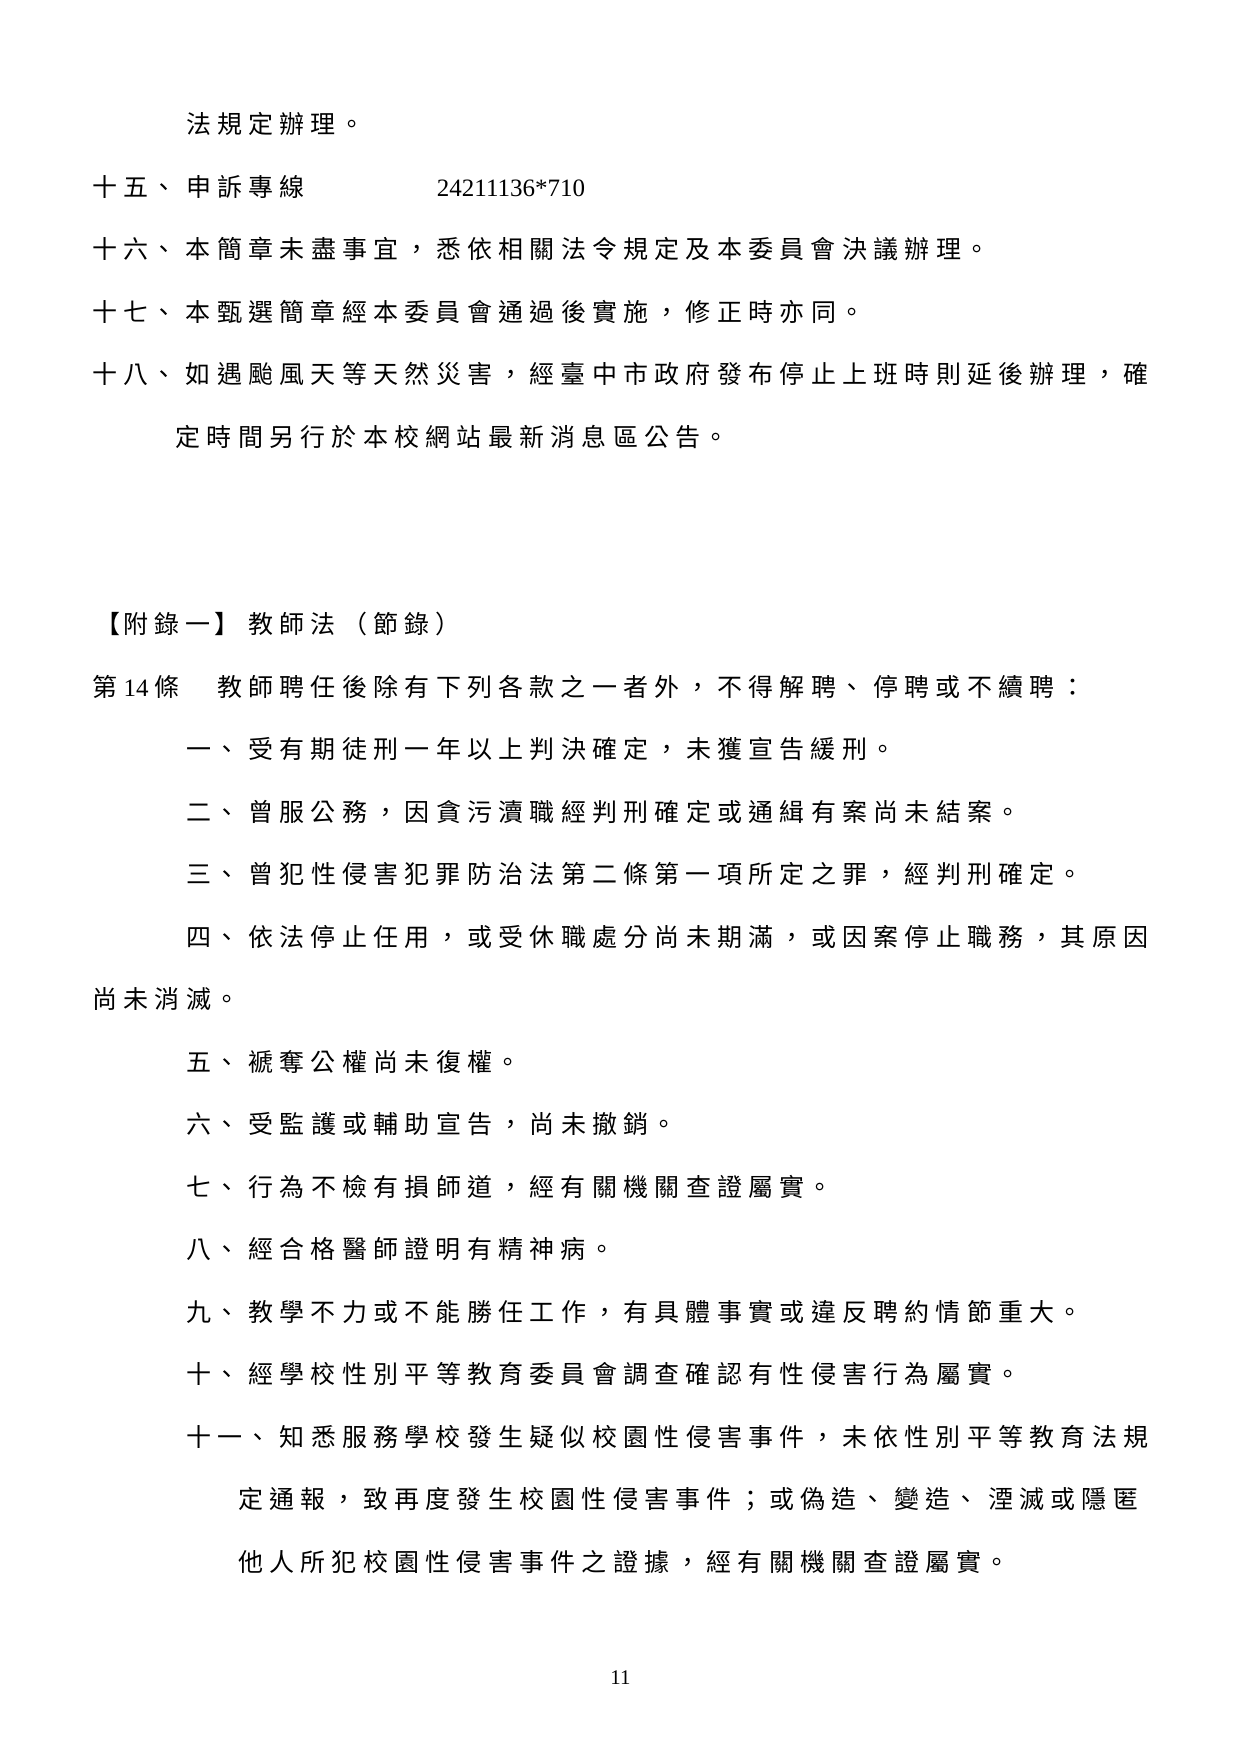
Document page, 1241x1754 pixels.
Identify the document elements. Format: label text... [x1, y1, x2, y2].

text 三、曾犯性侵害犯罪防治法第二條第一項所定之罪，經判刑確定。 [89, 831, 1151, 893]
text 法規定辦理。 [115, 81, 1151, 143]
text 第14條 教師聘任後除有下列各款之一者外，不得解聘、停聘或不續聘： [89, 643, 1151, 706]
text 十八、如遇颱風天等天然災害，經臺中市政府發布停止上班時則延後辦理，確定時間另行於本校網站最新消息區公告。 [89, 331, 1151, 456]
text 二、曾服公務，因貪污瀆職經判刑確定或通緝有案尚未結案。 [89, 768, 1151, 831]
text 七、行為不檢有損師道，經有關機關查證屬實。 [89, 1143, 1151, 1206]
text 【附錄一】教師法（節錄） [89, 581, 1151, 643]
text 十五、申訴專線 24211136*710 [89, 143, 1151, 206]
text 十七、本甄選簡章經本委員會通過後實施，修正時亦同。 [89, 268, 1151, 331]
text 九、教學不力或不能勝任工作，有具體事實或違反聘約情節重大。 [89, 1268, 1151, 1331]
text 十一、知悉服務學校發生疑似校園性侵害事件，未依性別平等教育法規定通報，致再度發生校園性侵害事件；或偽造、變造、湮滅或隱匿他人所犯校園性侵害事件之證據，經有關機關查證屬實。 [176, 1393, 1151, 1581]
text 一、受有期徒刑一年以上判決確定，未獲宣告緩刑。 [89, 706, 1151, 768]
text 四、依法停止任用，或受休職處分尚未期滿，或因案停止職務，其原因尚未消滅。 [89, 893, 1151, 1018]
text 十六、本簡章未盡事宜，悉依相關法令規定及本委員會決議辦理。 [89, 206, 1151, 268]
text 五、褫奪公權尚未復權。 [89, 1018, 1151, 1081]
text 六、受監護或輔助宣告，尚未撤銷。 [89, 1081, 1151, 1143]
text 八、經合格醫師證明有精神病。 [89, 1206, 1151, 1268]
text 十、經學校性別平等教育委員會調查確認有性侵害行為屬實。 [89, 1331, 1151, 1393]
